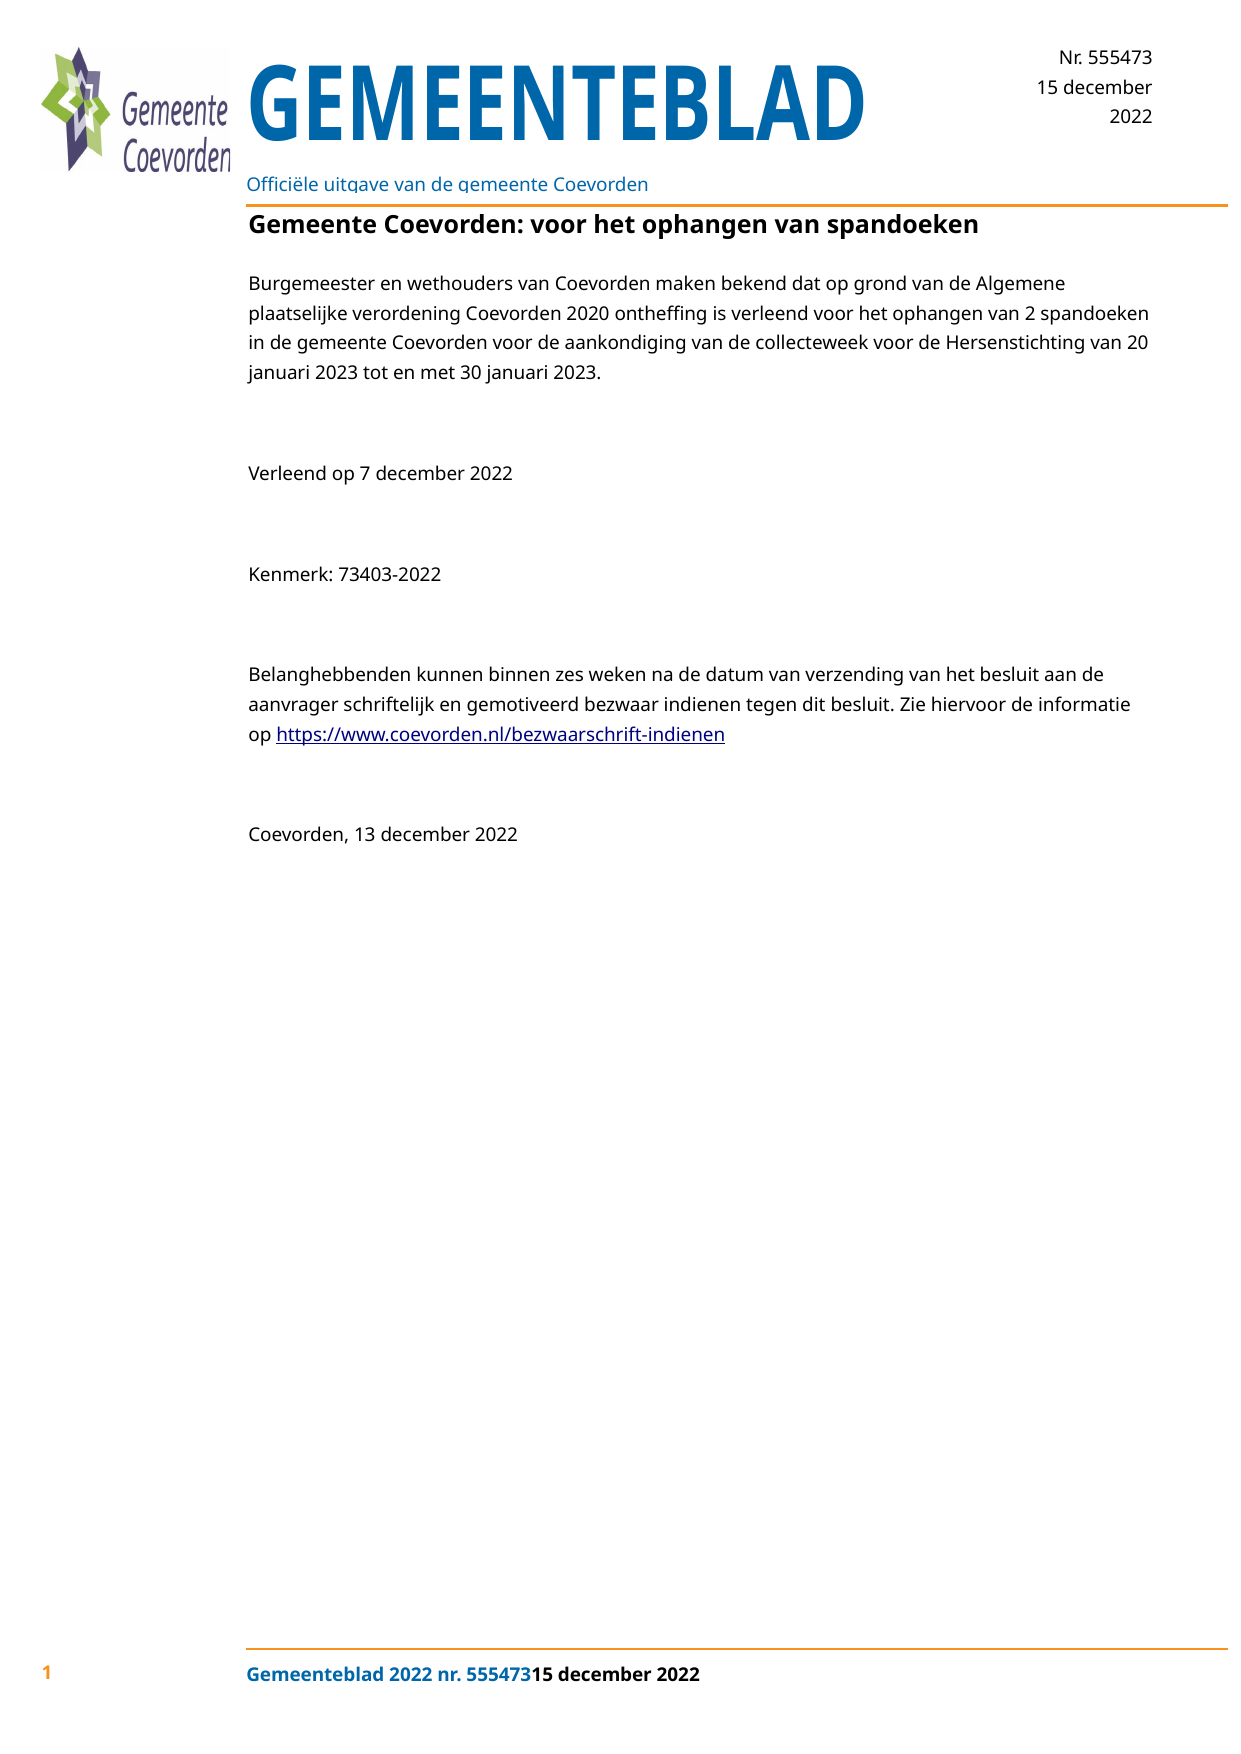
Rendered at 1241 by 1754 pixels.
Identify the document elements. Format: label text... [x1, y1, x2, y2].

text Coevorden, 13 december 2022 [248, 822, 1152, 847]
text Kenmerk: 73403-2022 [248, 561, 1152, 586]
picture [41, 47, 231, 172]
text Burgemeester en wethouders van Coevorden maken bekend dat op grond van de Algemene plaatselijke verordening Coevorden 2020 ontheffing is verleend voor het ophangen van 2 spandoeken in de gemeente Coevorden voor de aankondiging van de collecteweek voor de Hersenstichting van 20 januari 2023 tot en met 30 januari 2023. [248, 270, 1152, 385]
text Belanghebbenden kunnen binnen zes weken na de datum van verzending van het besluit aan de aanvrager schriftelijk en gemotiveerd bezwaar indienen tegen dit besluit. Zie hiervoor de informatie op https://www.coevorden.nl/bezwaarschrift-indienen [248, 662, 1152, 746]
text Gemeente Coevorden: voor het ophangen van spandoeken [248, 207, 1152, 241]
text Verleend op 7 december 2022 [248, 460, 1152, 486]
